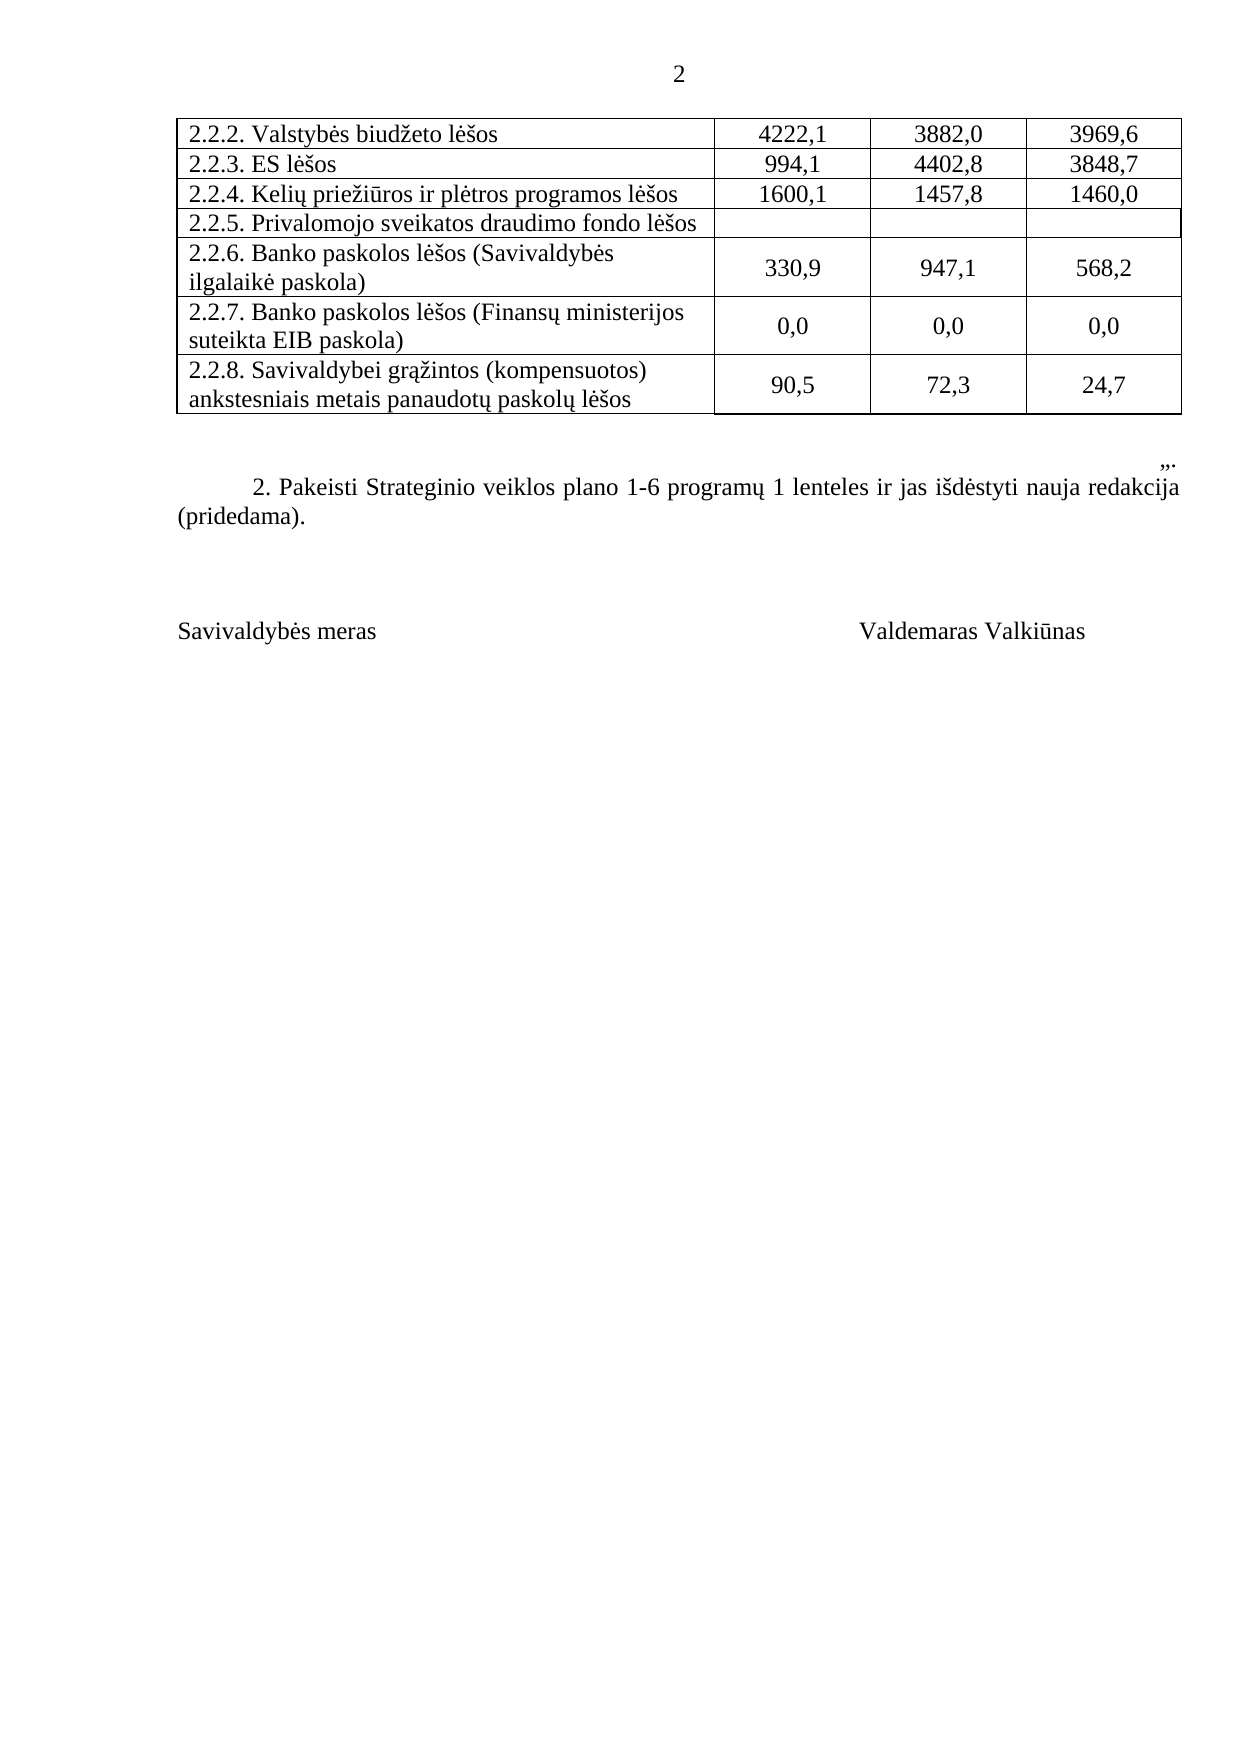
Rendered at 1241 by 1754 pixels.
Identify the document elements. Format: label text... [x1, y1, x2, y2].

table_cell 330,9 [715, 238, 870, 296]
table_cell 2.2.4. Kelių priežiūros ir plėtros programos lėšos [178, 179, 714, 207]
table_cell 2.2.7. Banko paskolos lėšos (Finansų ministerijos suteikta EIB paskola) [178, 297, 714, 354]
table_cell [1027, 209, 1180, 237]
table_cell 2.2.6. Banko paskolos lėšos (Savivaldybės ilgalaikė paskola) [178, 238, 714, 296]
table_cell 2.2.3. ES lėšos [178, 149, 714, 178]
table_cell 0,0 [871, 297, 1026, 354]
text 2. Pakeisti Strateginio veiklos plano 1-6 programų 1 lenteles ir jas išdėstyti nauja redakcija (pridedama). [177, 472, 1181, 530]
table_cell 994,1 [715, 149, 870, 178]
text „. [177, 444, 1181, 472]
text Savivaldybės meras Valdemaras Valkiūnas [177, 616, 1181, 645]
table_cell 947,1 [871, 238, 1026, 296]
table_cell 4402,8 [871, 149, 1026, 178]
table_cell 568,2 [1027, 238, 1181, 296]
table_cell [715, 209, 870, 237]
table_cell 2.2.8. Savivaldybei grąžintos (kompensuotos) ankstesniais metais panaudotų paskolų lėšos [178, 355, 714, 413]
table_cell 2.2.2. Valstybės biudžeto lėšos [178, 119, 714, 148]
table_cell 1457,8 [871, 179, 1026, 207]
table_cell 72,3 [871, 355, 1026, 413]
table_cell 3848,7 [1027, 149, 1181, 178]
table_cell [871, 209, 1026, 237]
table_cell 1460,0 [1027, 179, 1181, 207]
table_cell 1600,1 [715, 179, 870, 207]
table_cell 4222,1 [715, 119, 870, 148]
table_cell 2.2.5. Privalomojo sveikatos draudimo fondo lėšos [178, 209, 714, 237]
table_cell 0,0 [715, 297, 870, 354]
table_cell 0,0 [1027, 297, 1181, 354]
table_cell 3882,0 [871, 119, 1026, 148]
table_cell 3969,6 [1027, 119, 1181, 148]
table_cell 24,7 [1027, 355, 1181, 413]
table_cell 90,5 [715, 355, 870, 413]
